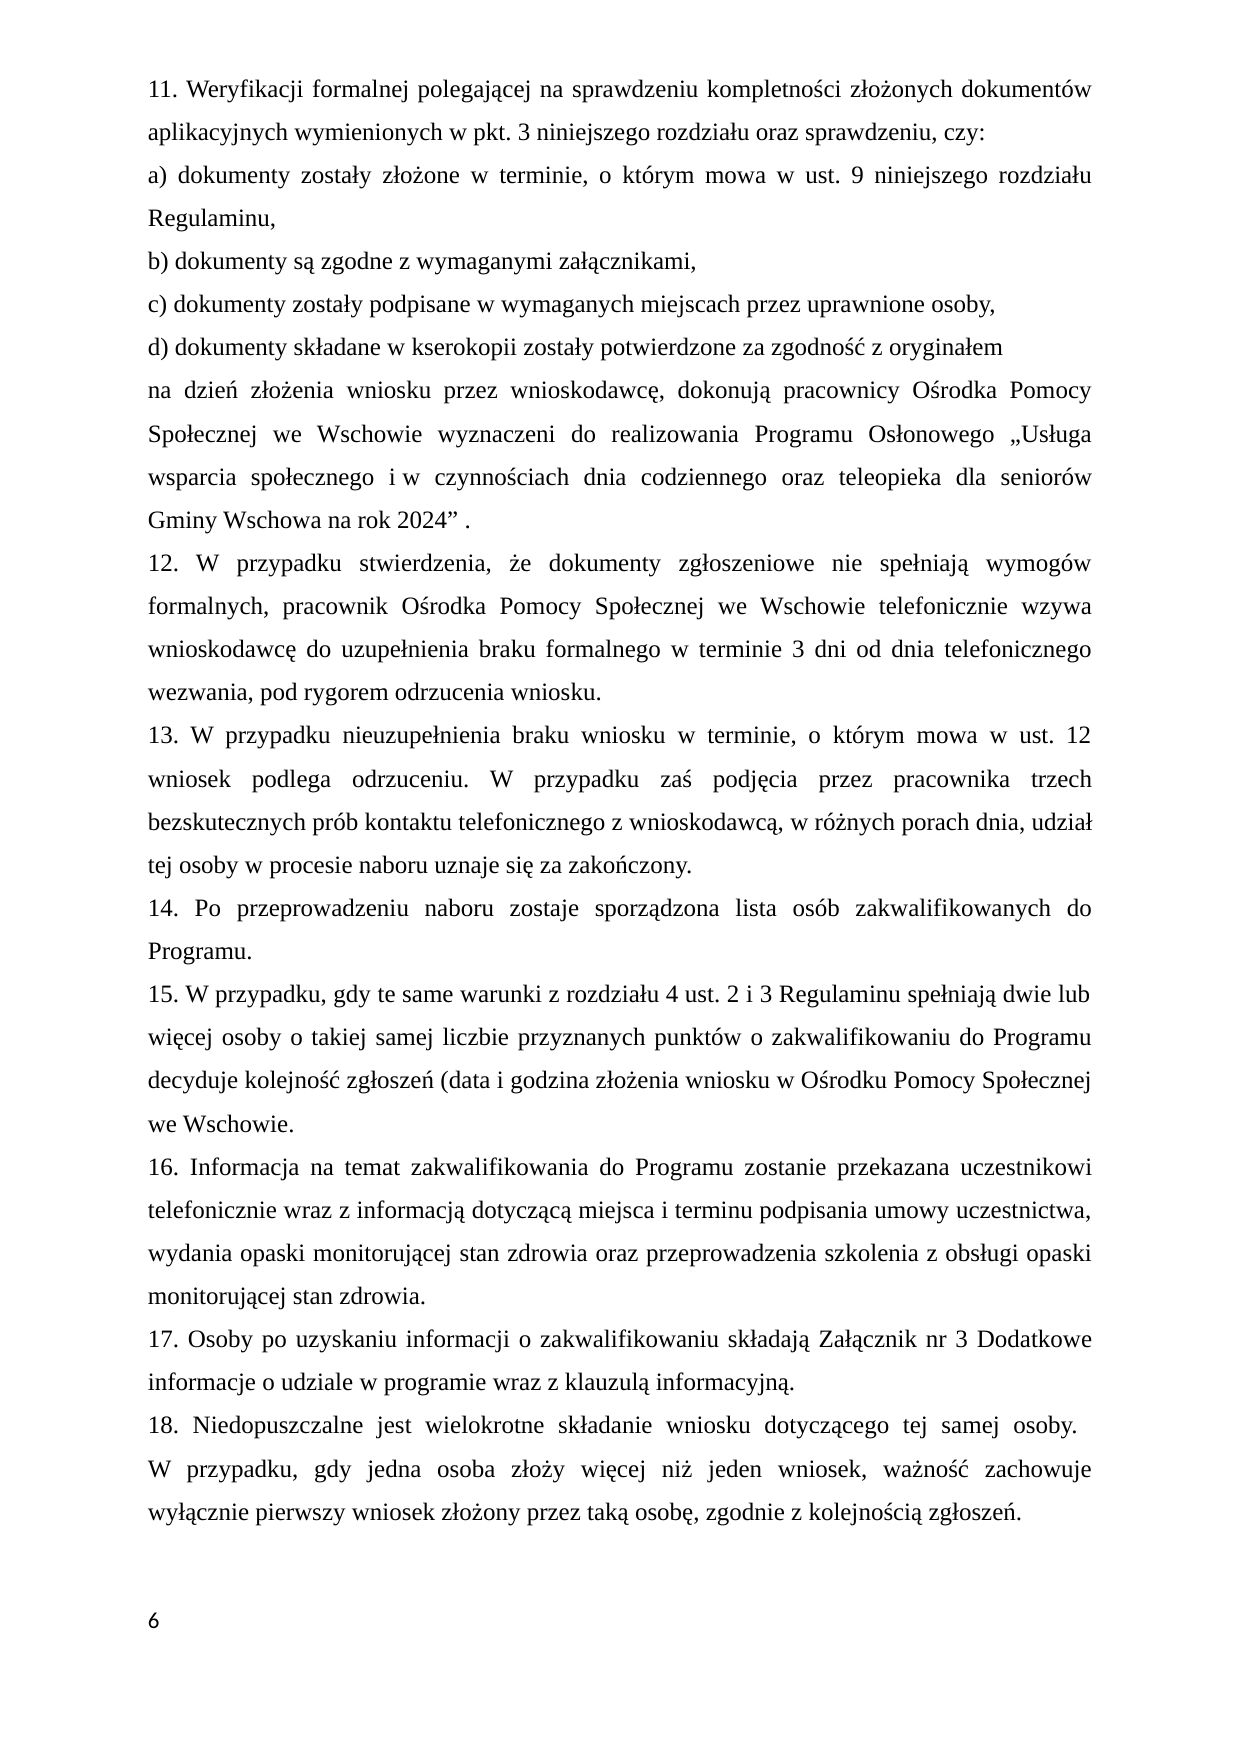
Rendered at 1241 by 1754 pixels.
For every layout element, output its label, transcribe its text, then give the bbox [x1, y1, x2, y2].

text 17. Osoby po uzyskaniu informacji o zakwalifikowaniu składają Załącznik nr 3 Dodatkowe informacje o udziale w programie wraz z klauzulą informacyjną. [148, 1324, 1093, 1396]
text 13. W przypadku nieuzupełnienia braku wniosku w terminie, o którym mowa w ust. 12 wniosek podlega odrzuceniu. W przypadku zaś podjęcia przez pracownika trzech bezskutecznych prób kontaktu telefonicznego z wnioskodawcą, w różnych porach dnia, udział tej osoby w procesie naboru uznaje się za zakończony. [148, 721, 1093, 879]
text a) dokumenty zostały złożone w terminie, o którym mowa w ust. 9 niniejszego rozdziału Regulaminu, [148, 160, 1093, 232]
text 12. W przypadku stwierdzenia, że dokumenty zgłoszeniowe nie spełniają wymogów formalnych, pracownik Ośrodka Pomocy Społecznej we Wschowie telefonicznie wzywa wnioskodawcę do uzupełnienia braku formalnego w terminie 3 dni od dnia telefonicznego wezwania, pod rygorem odrzucenia wniosku. [148, 548, 1093, 706]
text 14. Po przeprowadzeniu naboru zostaje sporządzona lista osób zakwalifikowanych do Programu. [148, 893, 1093, 965]
text 15. W przypadku, gdy te same warunki z rozdziału 4 ust. 2 i 3 Regulaminu spełniają dwie lub więcej osoby o takiej samej liczbie przyznanych punktów o zakwalifikowaniu do Programu decyduje kolejność zgłoszeń (data i godzina złożenia wniosku w Ośrodku Pomocy Społecznej we Wschowie. [148, 979, 1093, 1137]
text 11. Weryfikacji formalnej polegającej na sprawdzeniu kompletności złożonych dokumentów aplikacyjnych wymienionych w pkt. 3 niniejszego rozdziału oraz sprawdzeniu, czy: [148, 74, 1093, 146]
text na dzień złożenia wniosku przez wnioskodawcę, dokonują pracownicy Ośrodka Pomocy Społecznej we Wschowie wyznaczeni do realizowania Programu Osłonowego „Usługa wsparcia społecznego i w czynnościach dnia codziennego oraz teleopieka dla seniorów Gminy Wschowa na rok 2024” . [148, 376, 1093, 534]
text d) dokumenty składane w kserokopii zostały potwierdzone za zgodność z oryginałem [148, 332, 1093, 361]
text 18. Niedopuszczalne jest wielokrotne składanie wniosku dotyczącego tej samej osoby. W przypadku, gdy jedna osoba złoży więcej niż jeden wniosek, ważność zachowuje wyłącznie pierwszy wniosek złożony przez taką osobę, zgodnie z kolejnością zgłoszeń. [148, 1411, 1093, 1526]
text c) dokumenty zostały podpisane w wymaganych miejscach przez uprawnione osoby, [148, 289, 1093, 318]
text b) dokumenty są zgodne z wymaganymi załącznikami, [148, 246, 1093, 275]
text 16. Informacja na temat zakwalifikowania do Programu zostanie przekazana uczestnikowi telefonicznie wraz z informacją dotyczącą miejsca i terminu podpisania umowy uczestnictwa, wydania opaski monitorującej stan zdrowia oraz przeprowadzenia szkolenia z obsługi opaski monitorującej stan zdrowia. [148, 1152, 1093, 1310]
